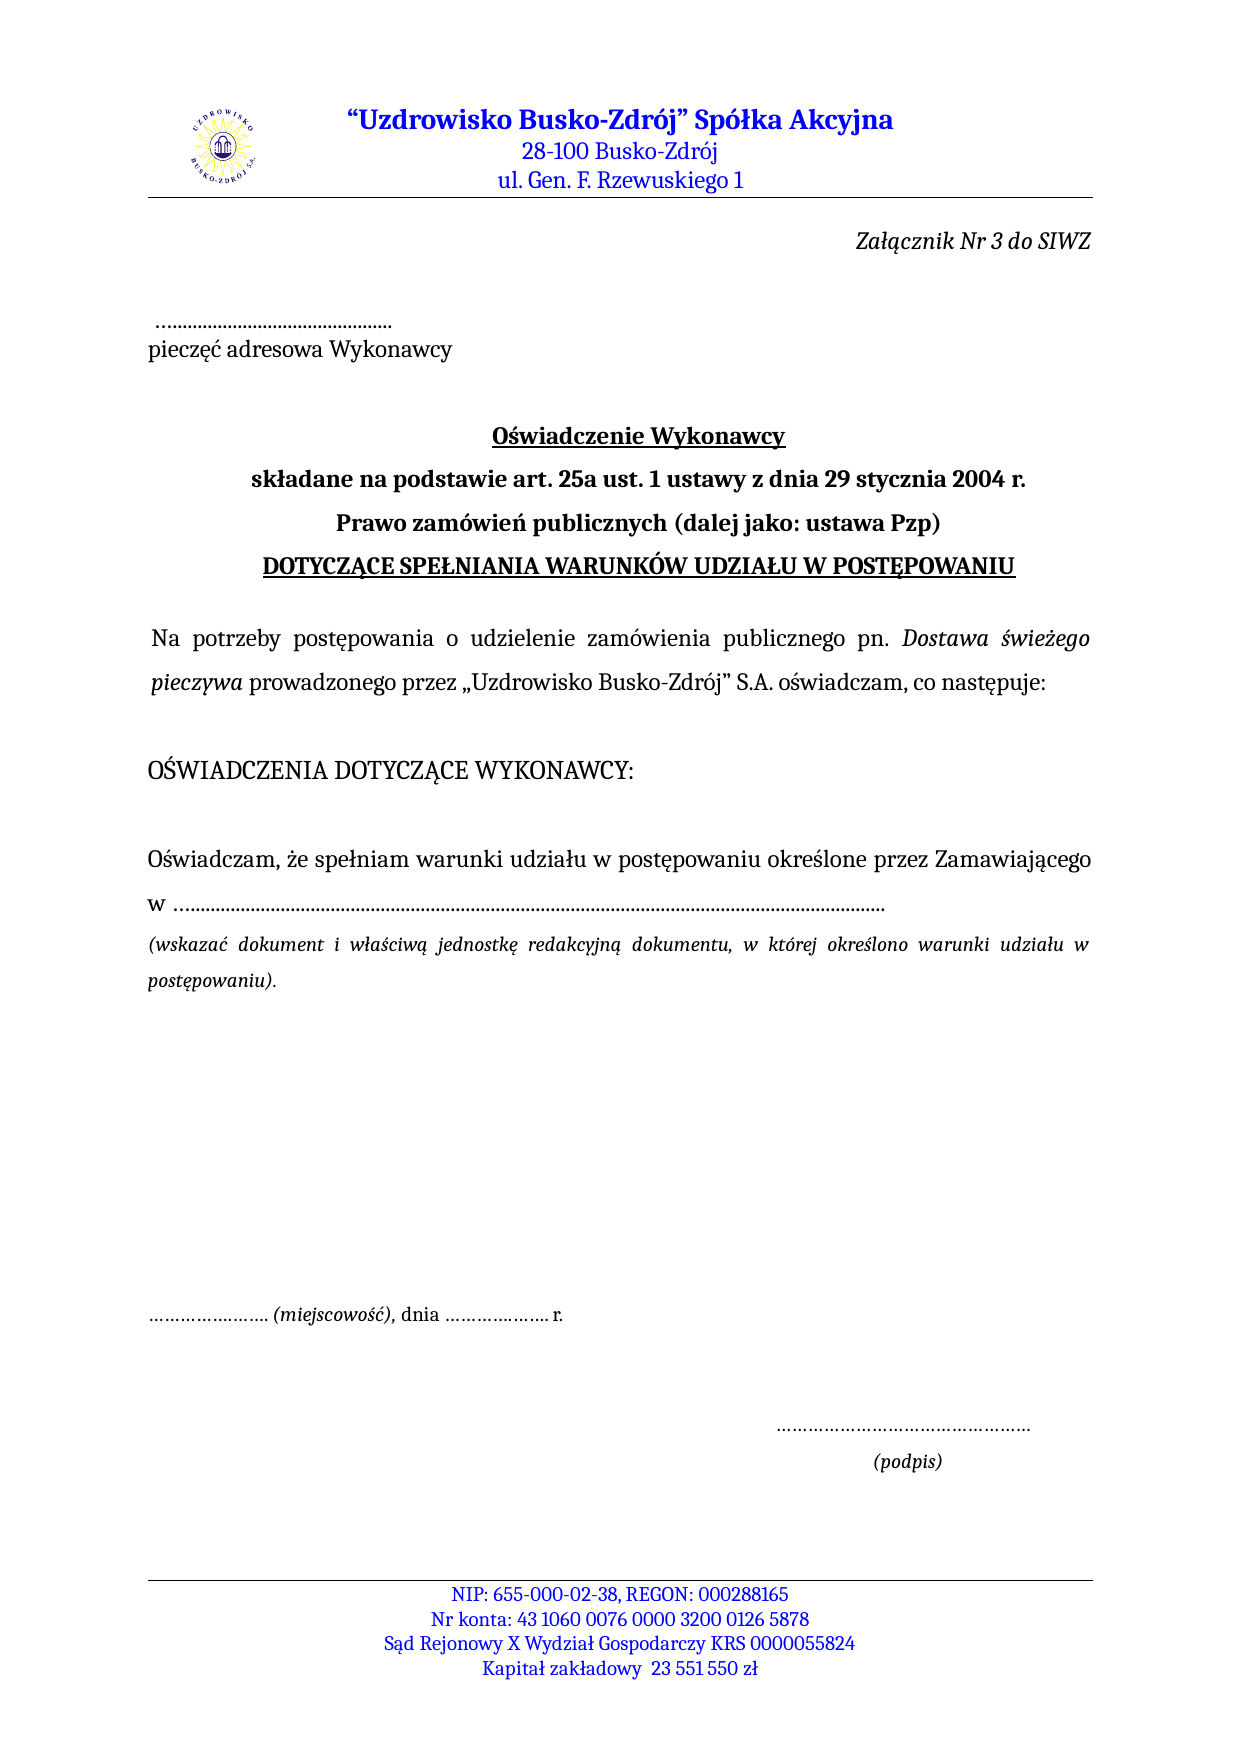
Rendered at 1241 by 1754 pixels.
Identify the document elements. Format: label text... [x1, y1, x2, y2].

list OŚWIADCZENIA DOTYCZĄCE WYKONAWCY: [148, 755, 1093, 786]
list Oświadczenie Wykonawcy [148, 422, 1093, 451]
list Załącznik Nr 3 do SIWZ [148, 227, 1093, 256]
list składane na podstawie art. 25a ust. 1 ustawy z dnia 29 stycznia 2004 r. [148, 465, 1093, 494]
list (wskazać dokument i właściwą jednostkę redakcyjną dokumentu, w której określono warunki udziału w postępowaniu). [148, 932, 1093, 993]
list Oświadczam, że spełniam warunki udziału w postępowaniu określone przez Zamawiającego w …........................................................................................................................................... [148, 845, 1093, 918]
list (podpis) [149, 1449, 1093, 1474]
list DOTYCZĄCE SPEŁNIANIA WARUNKÓW UDZIAŁU W POSTĘPOWANIU [148, 552, 1093, 581]
text …………….……. (miejscowość), dnia ………….……. r. [148, 1303, 1093, 1327]
list Prawo zamówień publicznych (dalej jako: ustawa Pzp) [148, 508, 1093, 537]
list …............................................ [148, 306, 1093, 335]
text ………………………………………… [149, 1413, 1093, 1437]
list pieczęć adresowa Wykonawcy [148, 335, 1093, 364]
list Na potrzeby postępowania o udzielenie zamówienia publicznego pn. Dostawa świeżego pieczywa prowadzonego przez „Uzdrowisko Busko-Zdrój” S.A. oświadczam, co następuje: [151, 624, 1093, 697]
